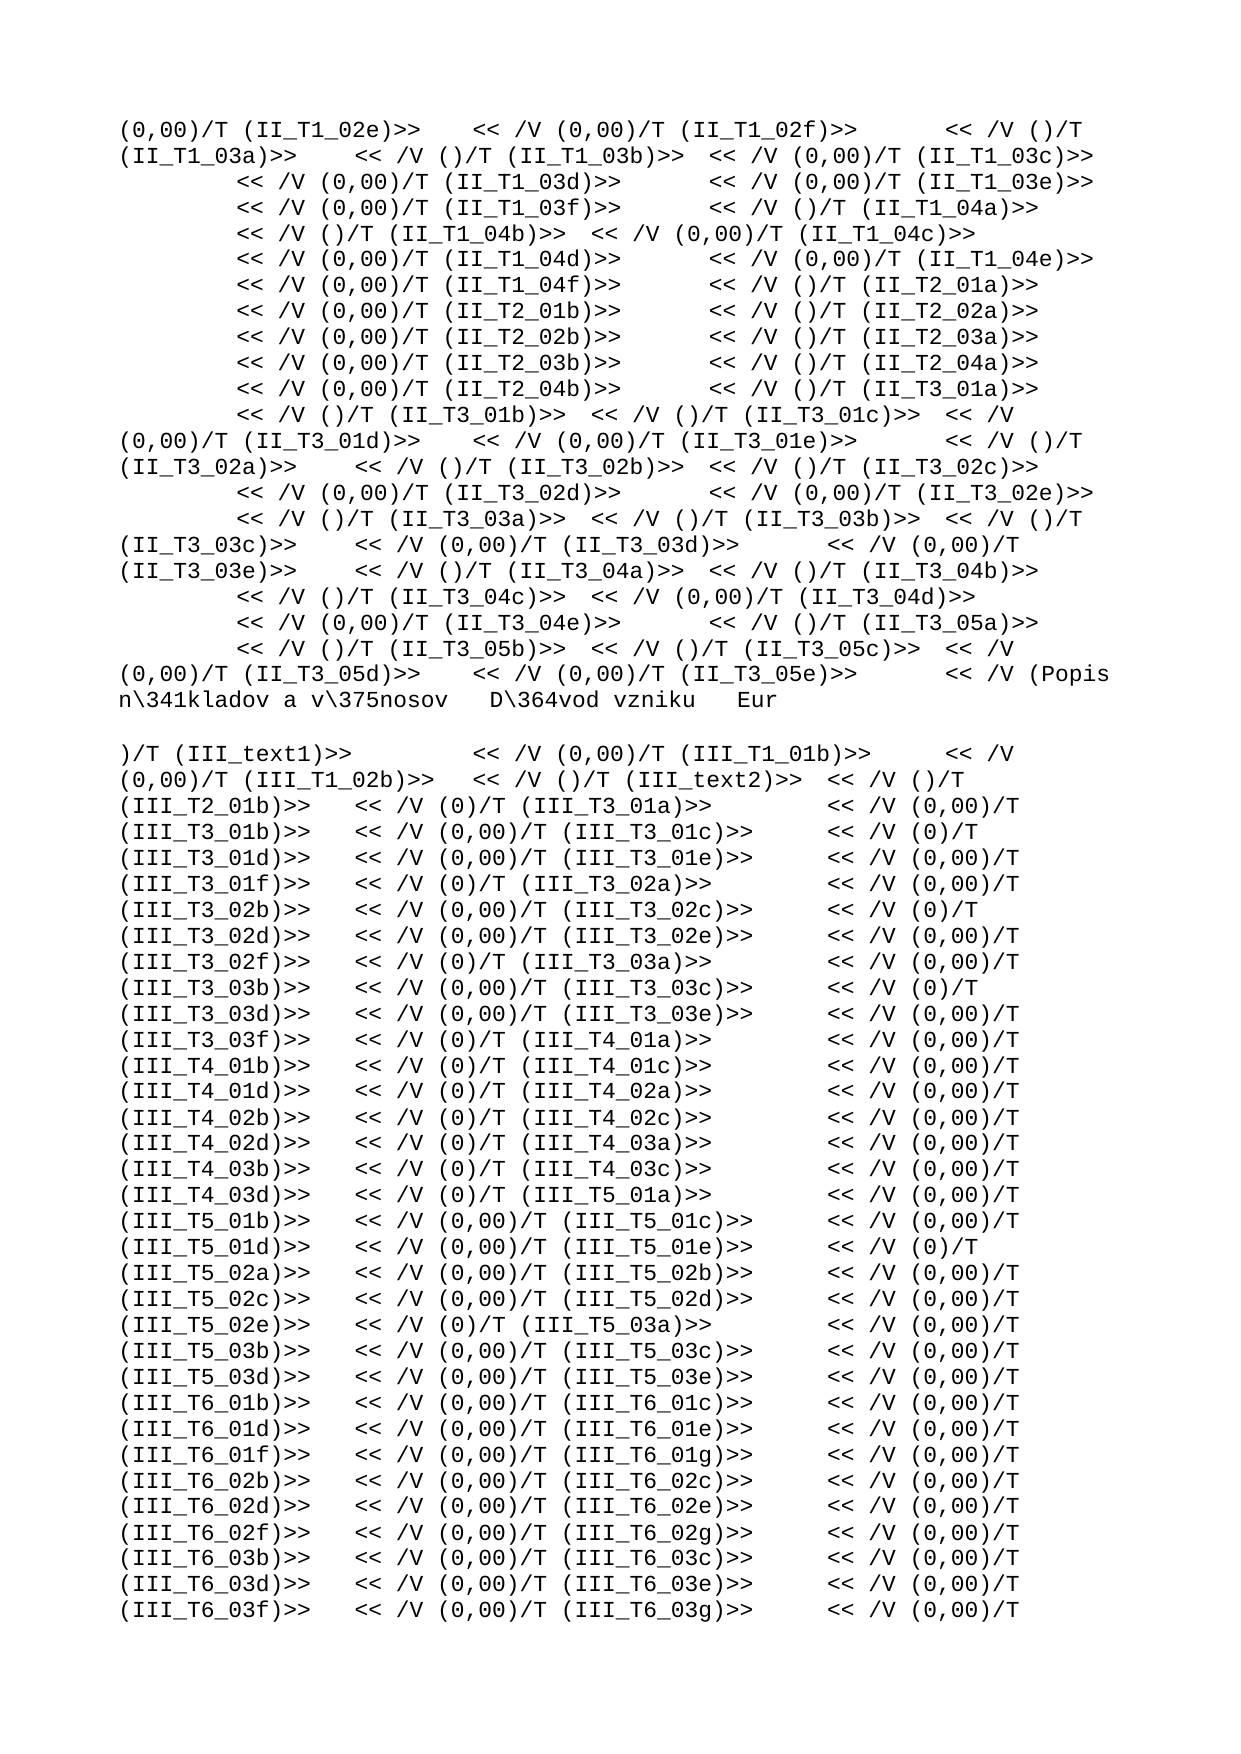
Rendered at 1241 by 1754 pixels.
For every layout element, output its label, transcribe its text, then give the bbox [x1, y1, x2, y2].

text (0,00)/T (II_T1_02e)>> << /V (0,00)/T (II_T1_02f)>> << /V ()/T (II_T1_03a)>> << /V ()/T (II_T1_03b)>> << /V (0,00)/T (II_T1_03c)>> << /V (0,00)/T (II_T1_03d)>> << /V (0,00)/T (II_T1_03e)>> << /V (0,00)/T (II_T1_03f)>> << /V ()/T (II_T1_04a)>> << /V ()/T (II_T1_04b)>> << /V (0,00)/T (II_T1_04c)>> << /V (0,00)/T (II_T1_04d)>> << /V (0,00)/T (II_T1_04e)>> << /V (0,00)/T (II_T1_04f)>> << /V ()/T (II_T2_01a)>> << /V (0,00)/T (II_T2_01b)>> << /V ()/T (II_T2_02a)>> << /V (0,00)/T (II_T2_02b)>> << /V ()/T (II_T2_03a)>> << /V (0,00)/T (II_T2_03b)>> << /V ()/T (II_T2_04a)>> << /V (0,00)/T (II_T2_04b)>> << /V ()/T (II_T3_01a)>> << /V ()/T (II_T3_01b)>> << /V ()/T (II_T3_01c)>> << /V (0,00)/T (II_T3_01d)>> << /V (0,00)/T (II_T3_01e)>> << /V ()/T (II_T3_02a)>> << /V ()/T (II_T3_02b)>> << /V ()/T (II_T3_02c)>> << /V (0,00)/T (II_T3_02d)>> << /V (0,00)/T (II_T3_02e)>> << /V ()/T (II_T3_03a)>> << /V ()/T (II_T3_03b)>> << /V ()/T (II_T3_03c)>> << /V (0,00)/T (II_T3_03d)>> << /V (0,00)/T (II_T3_03e)>> << /V ()/T (II_T3_04a)>> << /V ()/T (II_T3_04b)>> << /V ()/T (II_T3_04c)>> << /V (0,00)/T (II_T3_04d)>> << /V (0,00)/T (II_T3_04e)>> << /V ()/T (II_T3_05a)>> << /V ()/T (II_T3_05b)>> << /V ()/T (II_T3_05c)>> << /V (0,00)/T (II_T3_05d)>> << /V (0,00)/T (II_T3_05e)>> << /V (Popis n\341kladov a v\375nosov D\364vod vzniku Eur [118, 118, 1122, 715]
text )/T (III_text1)>> << /V (0,00)/T (III_T1_01b)>> << /V (0,00)/T (III_T1_02b)>> << /V ()/T (III_text2)>> << /V ()/T (III_T2_01b)>> << /V (0)/T (III_T3_01a)>> << /V (0,00)/T (III_T3_01b)>> << /V (0,00)/T (III_T3_01c)>> << /V (0)/T (III_T3_01d)>> << /V (0,00)/T (III_T3_01e)>> << /V (0,00)/T (III_T3_01f)>> << /V (0)/T (III_T3_02a)>> << /V (0,00)/T (III_T3_02b)>> << /V (0,00)/T (III_T3_02c)>> << /V (0)/T (III_T3_02d)>> << /V (0,00)/T (III_T3_02e)>> << /V (0,00)/T (III_T3_02f)>> << /V (0)/T (III_T3_03a)>> << /V (0,00)/T (III_T3_03b)>> << /V (0,00)/T (III_T3_03c)>> << /V (0)/T (III_T3_03d)>> << /V (0,00)/T (III_T3_03e)>> << /V (0,00)/T (III_T3_03f)>> << /V (0)/T (III_T4_01a)>> << /V (0,00)/T (III_T4_01b)>> << /V (0)/T (III_T4_01c)>> << /V (0,00)/T (III_T4_01d)>> << /V (0)/T (III_T4_02a)>> << /V (0,00)/T (III_T4_02b)>> << /V (0)/T (III_T4_02c)>> << /V (0,00)/T (III_T4_02d)>> << /V (0)/T (III_T4_03a)>> << /V (0,00)/T (III_T4_03b)>> << /V (0)/T (III_T4_03c)>> << /V (0,00)/T (III_T4_03d)>> << /V (0)/T (III_T5_01a)>> << /V (0,00)/T (III_T5_01b)>> << /V (0,00)/T (III_T5_01c)>> << /V (0,00)/T (III_T5_01d)>> << /V (0,00)/T (III_T5_01e)>> << /V (0)/T (III_T5_02a)>> << /V (0,00)/T (III_T5_02b)>> << /V (0,00)/T (III_T5_02c)>> << /V (0,00)/T (III_T5_02d)>> << /V (0,00)/T (III_T5_02e)>> << /V (0)/T (III_T5_03a)>> << /V (0,00)/T (III_T5_03b)>> << /V (0,00)/T (III_T5_03c)>> << /V (0,00)/T (III_T5_03d)>> << /V (0,00)/T (III_T5_03e)>> << /V (0,00)/T (III_T6_01b)>> << /V (0,00)/T (III_T6_01c)>> << /V (0,00)/T (III_T6_01d)>> << /V (0,00)/T (III_T6_01e)>> << /V (0,00)/T (III_T6_01f)>> << /V (0,00)/T (III_T6_01g)>> << /V (0,00)/T (III_T6_02b)>> << /V (0,00)/T (III_T6_02c)>> << /V (0,00)/T (III_T6_02d)>> << /V (0,00)/T (III_T6_02e)>> << /V (0,00)/T (III_T6_02f)>> << /V (0,00)/T (III_T6_02g)>> << /V (0,00)/T (III_T6_03b)>> << /V (0,00)/T (III_T6_03c)>> << /V (0,00)/T (III_T6_03d)>> << /V (0,00)/T (III_T6_03e)>> << /V (0,00)/T (III_T6_03f)>> << /V (0,00)/T (III_T6_03g)>> << /V (0,00)/T [118, 743, 1122, 1624]
